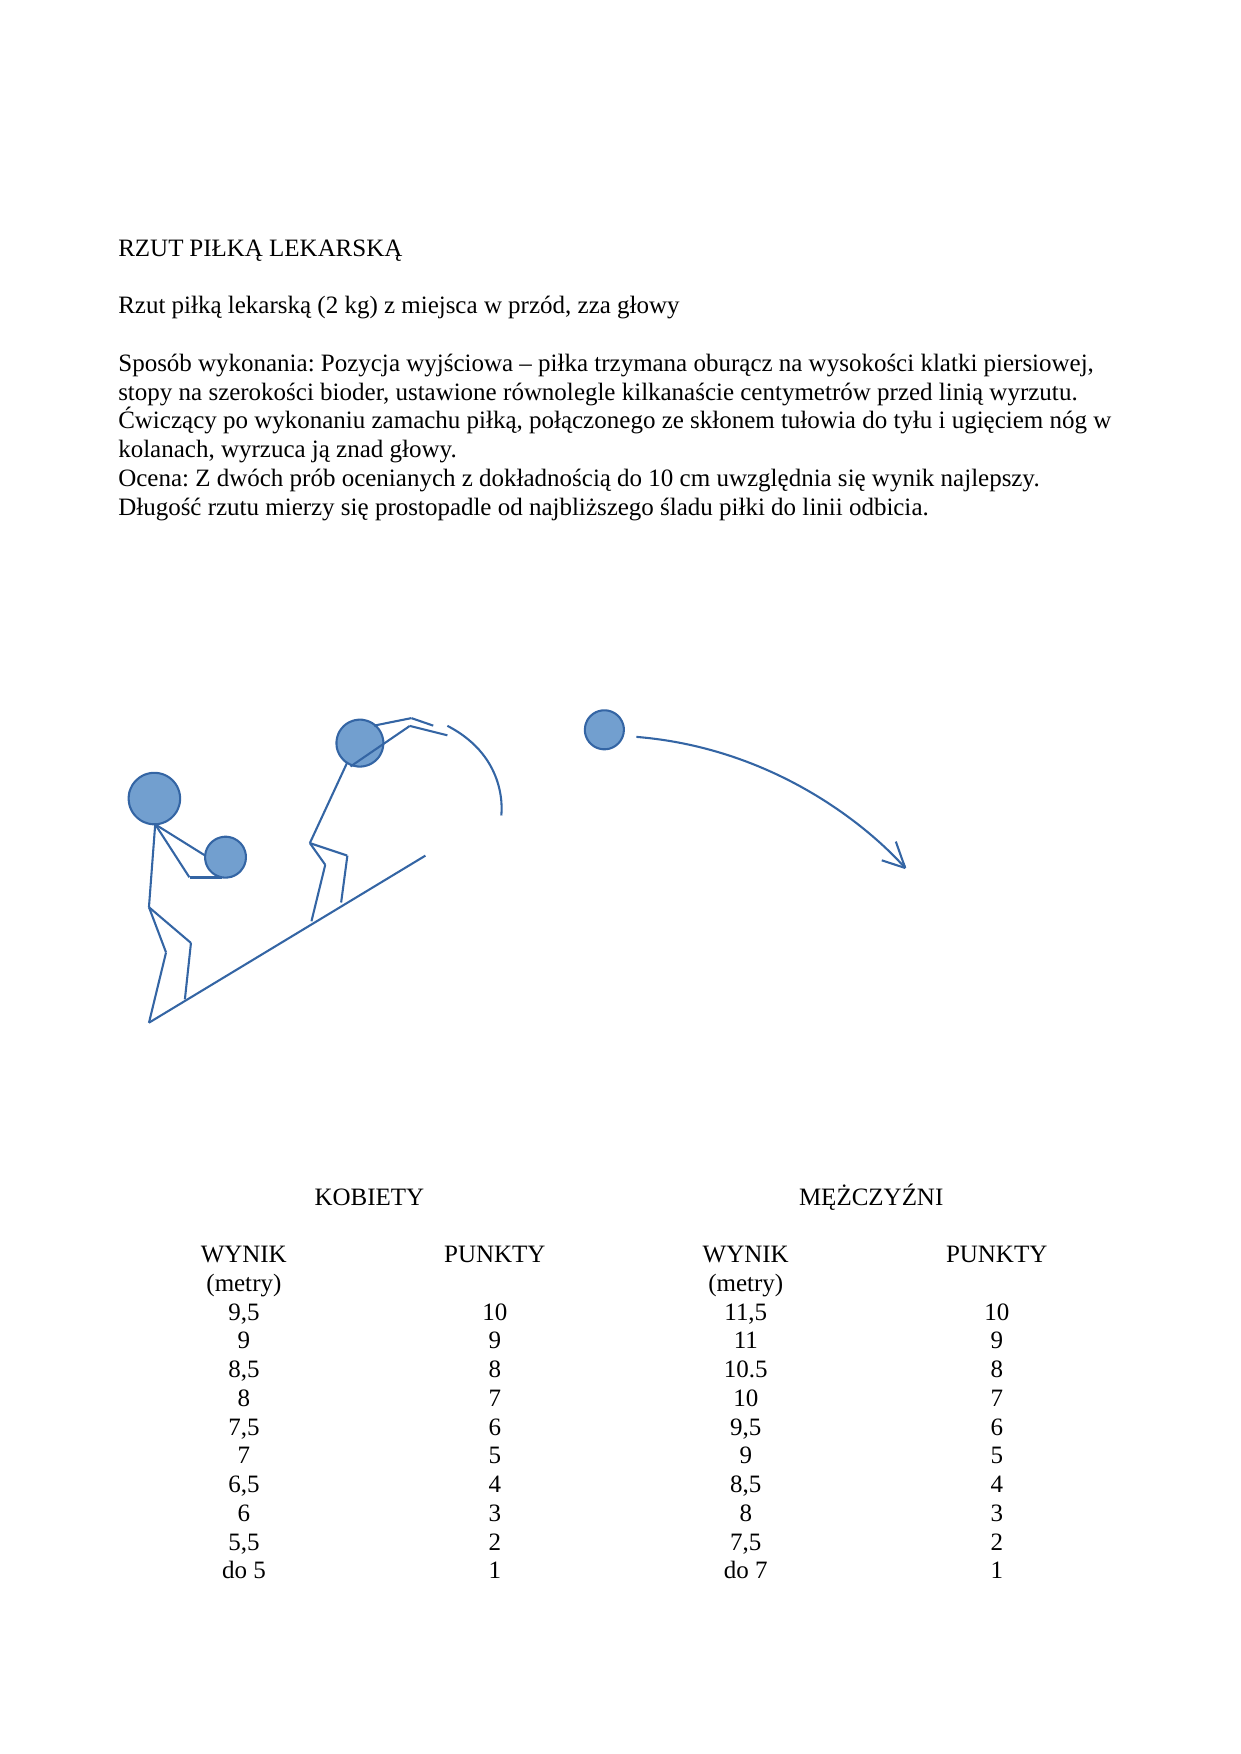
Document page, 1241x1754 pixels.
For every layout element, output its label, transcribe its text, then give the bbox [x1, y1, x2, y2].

text RZUT PIŁKĄ LEKARSKĄ [118, 233, 1122, 262]
table_cell 8,5 [118, 1354, 369, 1383]
table_cell 8 [620, 1498, 871, 1527]
table_cell 9 [871, 1326, 1122, 1354]
table_cell 6,5 [118, 1469, 369, 1498]
table_cell 5 [871, 1441, 1122, 1469]
table_header MĘŻCZYŹNI [620, 1182, 1122, 1239]
table_cell 10 [369, 1297, 620, 1326]
table_cell 10 [871, 1297, 1122, 1326]
table_cell 3 [871, 1498, 1122, 1527]
table_cell 4 [871, 1469, 1122, 1498]
table_cell 10 [620, 1383, 871, 1412]
table_cell do 7 [620, 1556, 871, 1584]
table_cell 5 [369, 1441, 620, 1469]
table_cell 9,5 [620, 1412, 871, 1441]
table_header KOBIETY [118, 1182, 620, 1239]
text Sposób wykonania: Pozycja wyjściowa – piłka trzymana oburącz na wysokości klatki piersiowej, stopy na szerokości bioder, ustawione równolegle kilkanaście centymetrów przed linią wyrzutu. Ćwiczący po wykonaniu zamachu piłką, połączonego ze skłonem tułowia do tyłu i ugięciem nóg w kolanach, wyrzuca ją znad głowy. [118, 348, 1122, 463]
table_cell 9 [620, 1441, 871, 1469]
table_cell 2 [369, 1527, 620, 1556]
table_cell 11,5 [620, 1297, 871, 1326]
text Rzut piłką lekarską (2 kg) z miejsca w przód, zza głowy [118, 291, 1122, 319]
table_cell 7,5 [118, 1412, 369, 1441]
text Ocena: Z dwóch prób ocenianych z dokładnością do 10 cm uwzględnia się wynik najlepszy. Długość rzutu mierzy się prostopadle od najbliższego śladu piłki do linii odbicia. [118, 463, 1122, 521]
table_cell 7 [369, 1383, 620, 1412]
table_cell 10.5 [620, 1354, 871, 1383]
table_cell 8 [871, 1354, 1122, 1383]
table_cell 5,5 [118, 1527, 369, 1556]
table_cell 9,5 [118, 1297, 369, 1326]
table_cell 8 [369, 1354, 620, 1383]
table_cell 3 [369, 1498, 620, 1527]
table_cell 6 [118, 1498, 369, 1527]
table_cell 11 [620, 1326, 871, 1354]
table_cell 7,5 [620, 1527, 871, 1556]
table_cell 9 [369, 1326, 620, 1354]
table_cell 2 [871, 1527, 1122, 1556]
table_cell 8 [118, 1383, 369, 1412]
table_cell 6 [871, 1412, 1122, 1441]
table_cell 7 [871, 1383, 1122, 1412]
table_cell 4 [369, 1469, 620, 1498]
table_cell 7 [118, 1441, 369, 1469]
table_cell do 5 [118, 1556, 369, 1584]
table_cell WYNIK (metry) [620, 1239, 871, 1297]
table_cell 8,5 [620, 1469, 871, 1498]
table_cell 1 [871, 1556, 1122, 1584]
table_cell 9 [118, 1326, 369, 1354]
table_cell PUNKTY [369, 1239, 620, 1297]
table_cell PUNKTY [871, 1239, 1122, 1297]
table_cell WYNIK (metry) [118, 1239, 369, 1297]
table_cell 1 [369, 1556, 620, 1584]
table_cell 6 [369, 1412, 620, 1441]
